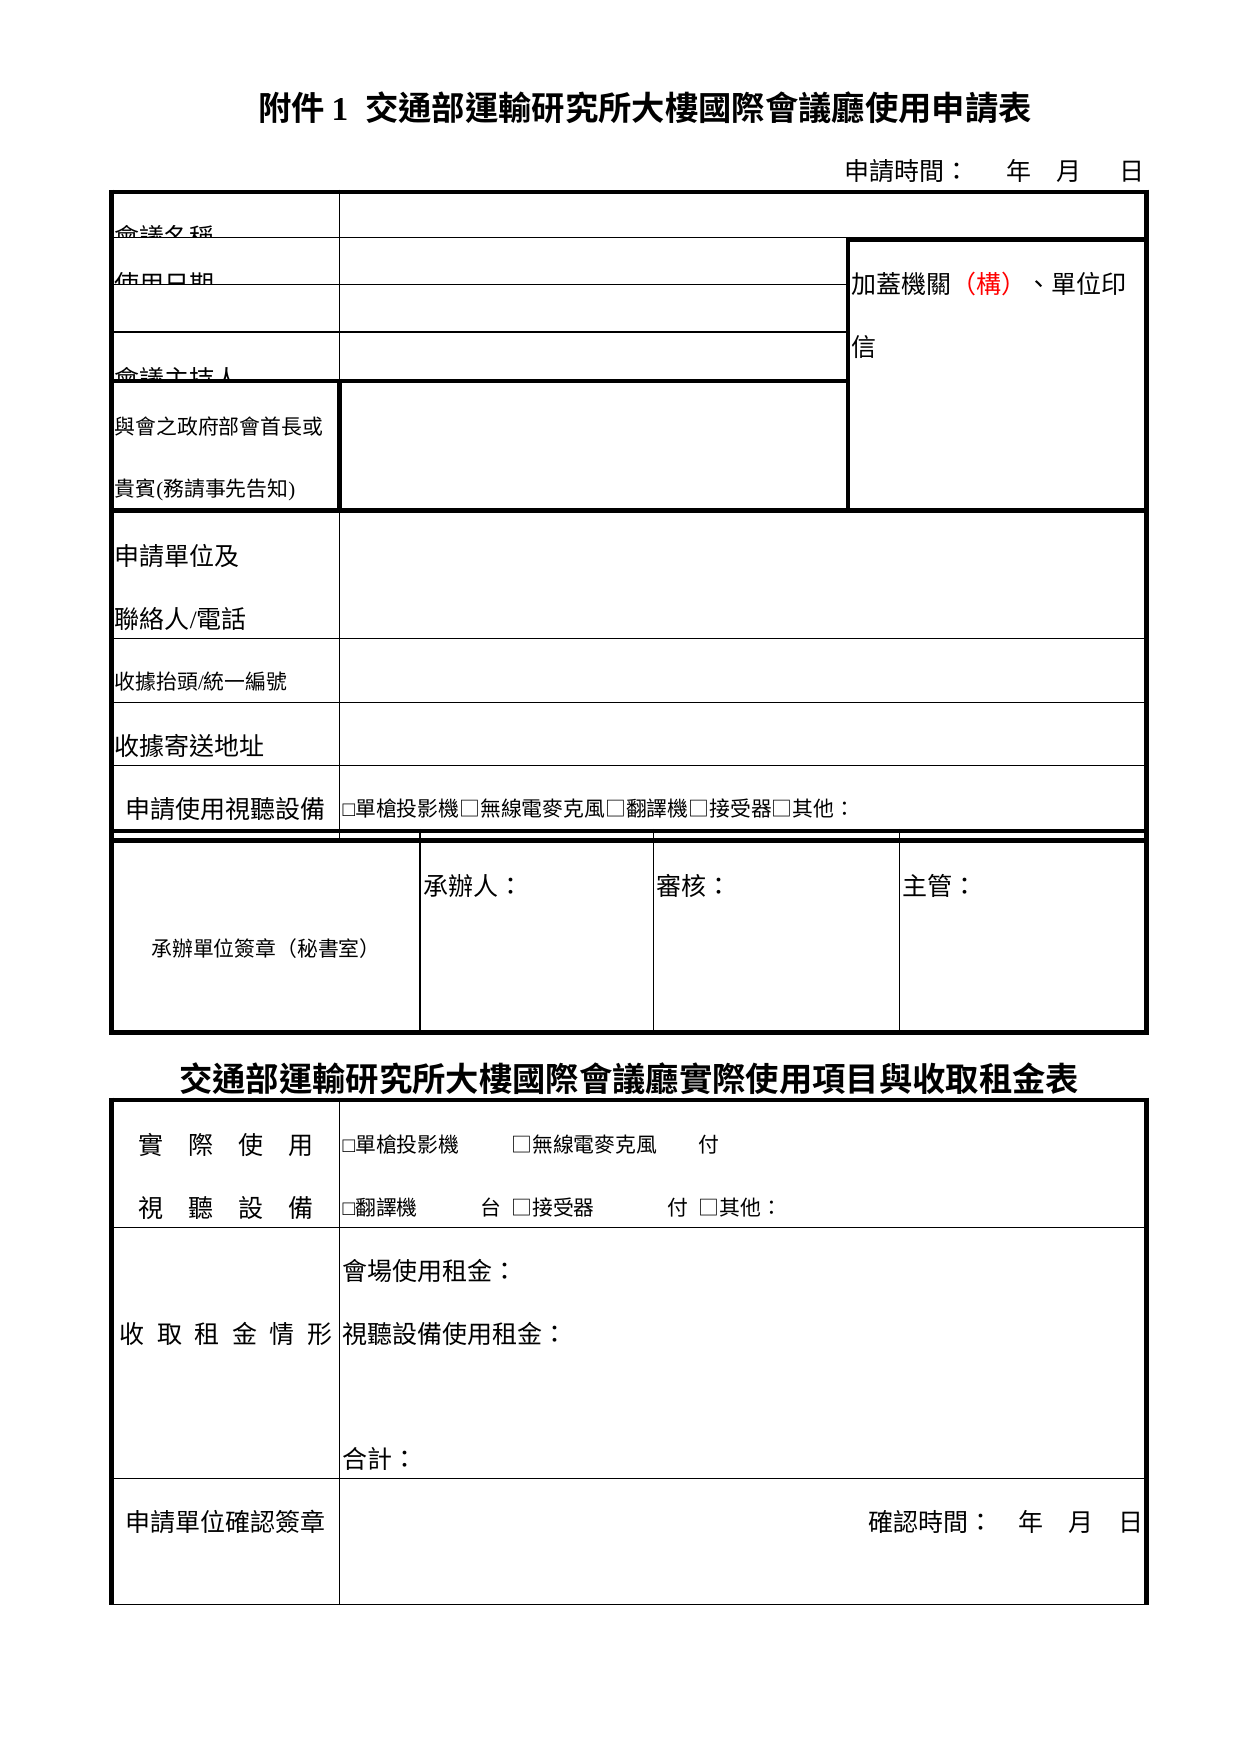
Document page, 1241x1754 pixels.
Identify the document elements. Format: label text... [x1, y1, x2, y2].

text 附件1 交通部運輸研究所大樓國際會議廳使用申請表 [162, 64, 1144, 127]
table_cell □單槍投影機 □無線電麥克風 付 □翻譯機 台 □接受器 付 □其他： [340, 1102, 1144, 1227]
table_cell 與會之政府部會首長或貴賓(務請事先告知) [114, 383, 337, 508]
table_cell 主管： [900, 843, 1144, 1030]
table_cell 承辦人： [421, 843, 653, 1030]
table_cell [900, 833, 1144, 838]
table_header [340, 194, 1144, 237]
table_cell 使用日期 [114, 238, 339, 284]
table_cell [340, 238, 846, 284]
table_cell 申請使用視聽設備 [114, 766, 339, 829]
table_cell 確認時間： 年 月 日 [340, 1479, 1144, 1604]
table_cell □單槍投影機□無線電麥克風□翻譯機□接受器□其他： [340, 766, 1144, 829]
table_cell 審核： [654, 843, 899, 1030]
table_cell [340, 833, 419, 838]
table_cell 申請單位及 聯絡人/電話 [114, 513, 339, 638]
table_cell [340, 333, 846, 379]
table_cell 實 際 使 用 視 聽 設 備 [114, 1102, 339, 1227]
table_cell 會場使用租金： 視聽設備使用租金： 合計： [340, 1228, 1144, 1478]
table_cell 使用時間 [114, 285, 339, 331]
table_cell 會議主持人 [114, 333, 339, 379]
table_cell [114, 833, 339, 838]
table_cell [340, 513, 1144, 638]
table_header 會議名稱 [114, 194, 339, 237]
table_cell 收 取 租 金 情 形 [114, 1228, 339, 1478]
table_cell 交通部運輸研究所大樓國際會議廳實際使用項目與收取租金表 [112, 1035, 1146, 1097]
table_cell [421, 833, 653, 838]
table_cell 加蓋機關（構）、單位印信 [850, 242, 1144, 508]
table_cell 承辦單位簽章（秘書室） [114, 843, 419, 1030]
table_cell 申請單位確認簽章 [114, 1479, 339, 1604]
table_cell 收據抬頭/統一編號 [114, 639, 339, 702]
table_cell [340, 639, 1144, 702]
table_cell [342, 383, 846, 508]
table_cell [340, 703, 1144, 765]
table_cell 收據寄送地址 [114, 703, 339, 765]
table_cell [340, 285, 846, 331]
text 申請時間： 年 月 日 [112, 127, 1144, 189]
table_cell [654, 833, 899, 838]
